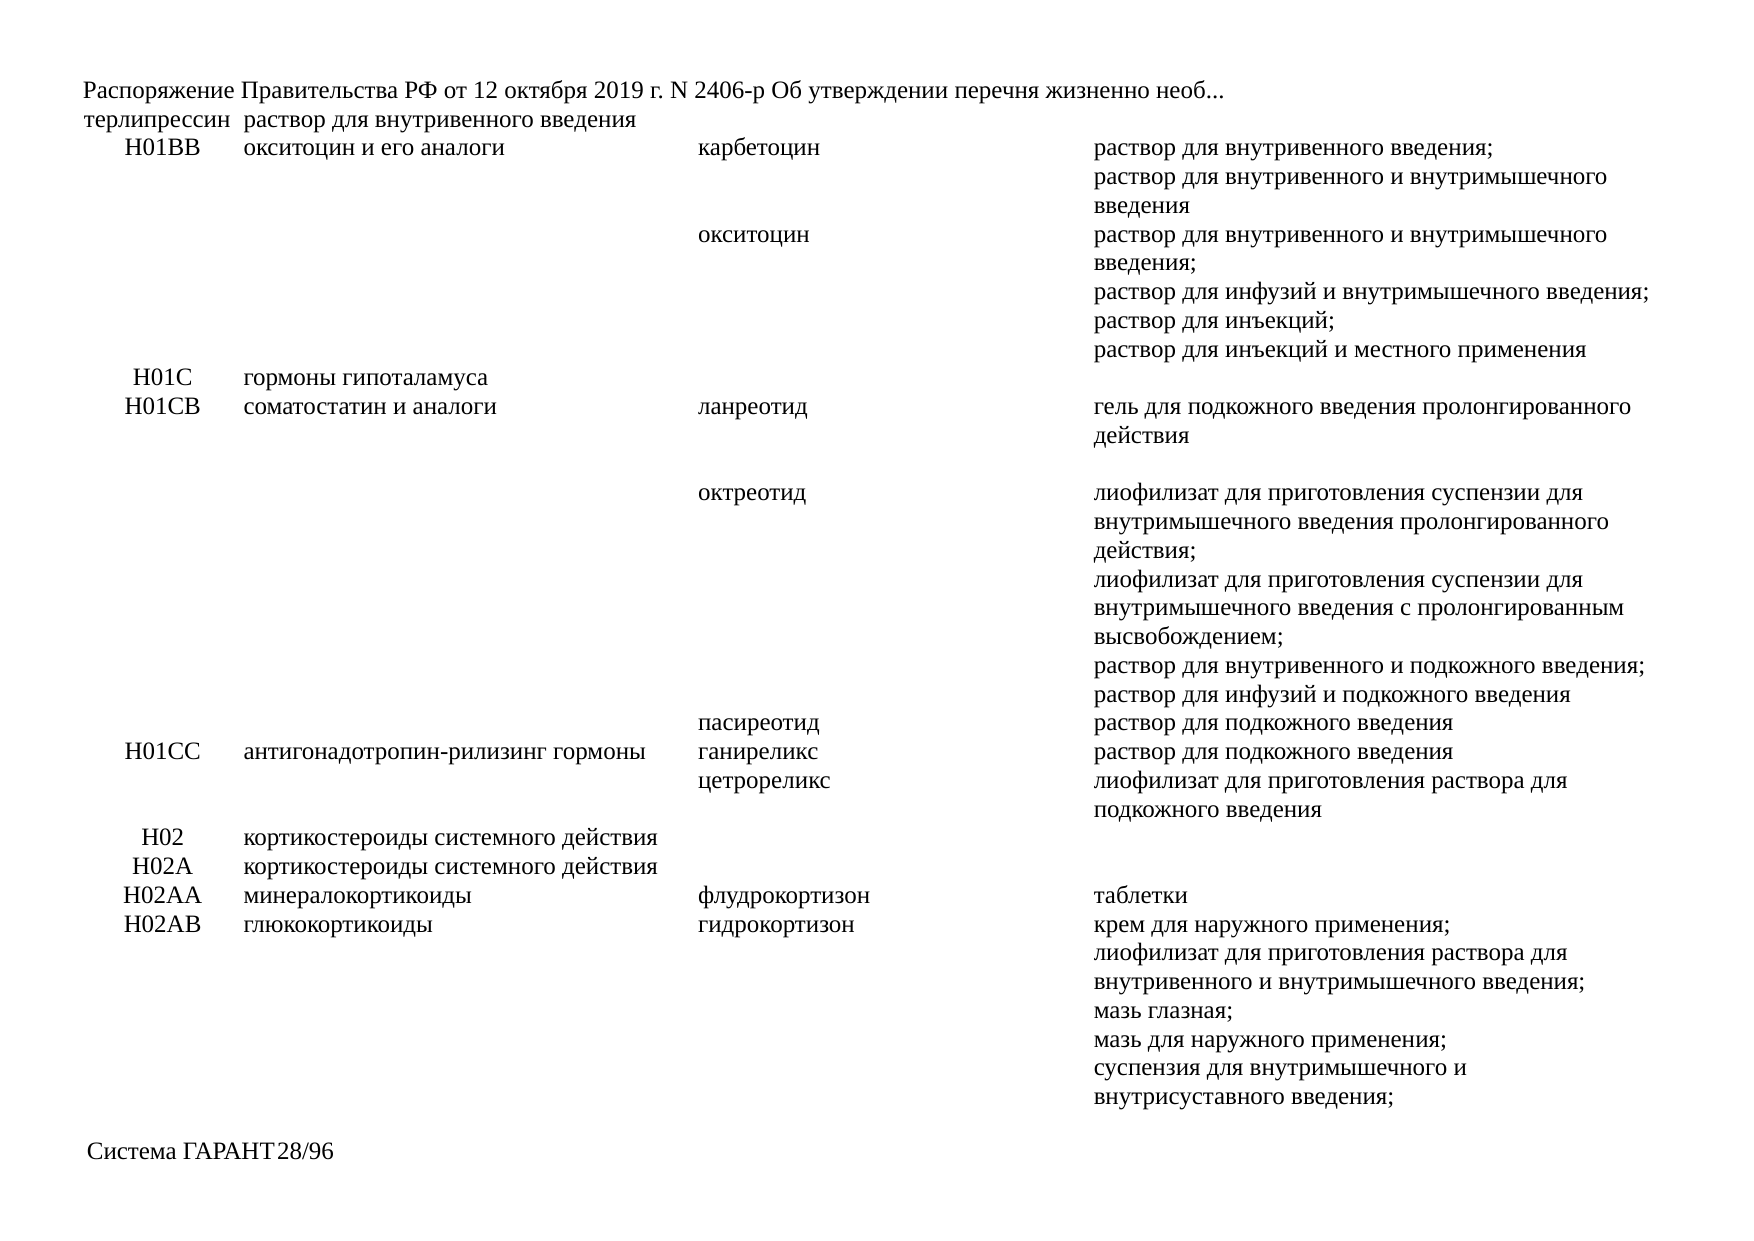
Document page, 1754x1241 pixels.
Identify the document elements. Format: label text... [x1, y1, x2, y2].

table_cell H01BB [83, 133, 242, 219]
table_cell окситоцин [697, 219, 1092, 362]
table_cell глюкокортикоиды [242, 909, 697, 1110]
table_cell антигонадотропин-рилизинг гормоны [242, 736, 697, 765]
table_cell [697, 104, 1092, 132]
table_cell гидрокортизон [697, 909, 1092, 1110]
table_cell [242, 219, 697, 362]
table_cell [1093, 823, 1659, 851]
table_cell [83, 478, 242, 707]
table_cell терлипрессин [83, 104, 242, 132]
table_cell [697, 851, 1092, 880]
table_cell [83, 219, 242, 362]
table_cell раствор для подкожного введения [1093, 708, 1659, 736]
table_cell H01C [83, 363, 242, 391]
table_cell [242, 765, 697, 822]
table_cell карбетоцин [697, 133, 1092, 219]
table_cell H02AB [83, 909, 242, 1110]
table_cell [1093, 104, 1659, 132]
table_cell гель для подкожного введения пролонгированного действия [1093, 391, 1659, 477]
table_cell раствор для внутривенного и внутримышечного введения; раствор для инфузий и внутримышечного введения; раствор для инъекций; раствор для инъекций и местного применения [1093, 219, 1659, 362]
table_cell флудрокортизон [697, 880, 1092, 909]
table_cell гормоны гипоталамуса [242, 363, 697, 391]
table_cell [242, 478, 697, 707]
table_cell [242, 708, 697, 736]
table_cell лиофилизат для приготовления суспензии для внутримышечного введения пролонгированного действия; лиофилизат для приготовления суспензии для внутримышечного введения с пролонгированным высвобождением; раствор для внутривенного и подкожного введения; раствор для инфузий и подкожного введения [1093, 478, 1659, 707]
table_cell лиофилизат для приготовления раствора для подкожного введения [1093, 765, 1659, 822]
table_cell H02A [83, 851, 242, 880]
table_cell октреотид [697, 478, 1092, 707]
table_cell цетрореликс [697, 765, 1092, 822]
table_cell ланреотид [697, 391, 1092, 477]
table_cell раствор для внутривенного введения [242, 104, 697, 132]
table_cell [1093, 851, 1659, 880]
table_cell таблетки [1093, 880, 1659, 909]
table_cell [697, 363, 1092, 391]
table_cell минералокортикоиды [242, 880, 697, 909]
table_cell [83, 765, 242, 822]
table_cell ганиреликс [697, 736, 1092, 765]
table_cell раствор для подкожного введения [1093, 736, 1659, 765]
table_cell кортикостероиды системного действия [242, 823, 697, 851]
table_cell пасиреотид [697, 708, 1092, 736]
table_cell [1093, 363, 1659, 391]
table_cell кортикостероиды системного действия [242, 851, 697, 880]
table_cell H02 [83, 823, 242, 851]
table_cell раствор для внутривенного введения; раствор для внутривенного и внутримышечного введения [1093, 133, 1659, 219]
table_cell [83, 708, 242, 736]
table_cell соматостатин и аналоги [242, 391, 697, 477]
table_cell окситоцин и его аналоги [242, 133, 697, 219]
table_cell крем для наружного применения; лиофилизат для приготовления раствора для внутривенного и внутримышечного введения; мазь глазная; мазь для наружного применения; суспензия для внутримышечного и внутрисуставного введения; [1093, 909, 1659, 1110]
table_cell H01CC [83, 736, 242, 765]
table_cell H02AA [83, 880, 242, 909]
table_cell H01СB [83, 391, 242, 477]
table_cell [697, 823, 1092, 851]
